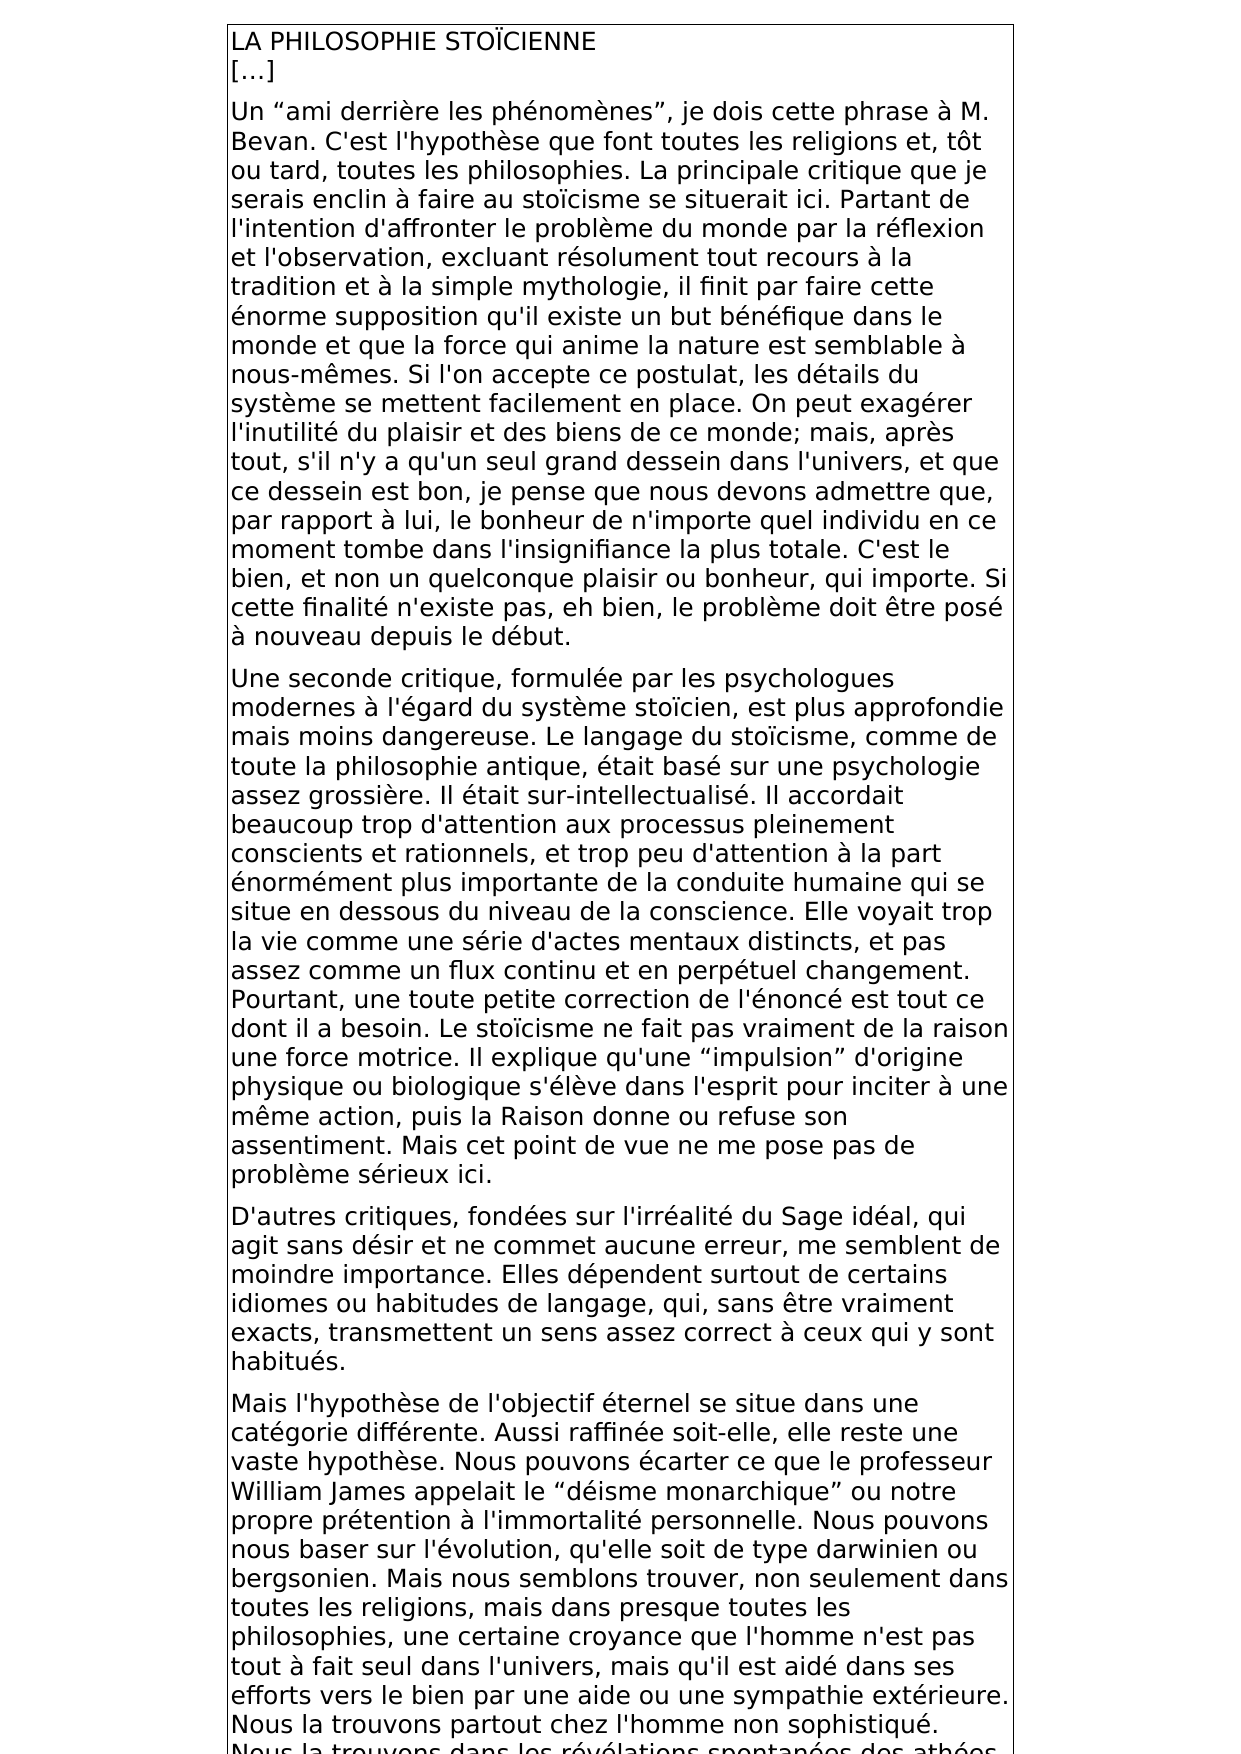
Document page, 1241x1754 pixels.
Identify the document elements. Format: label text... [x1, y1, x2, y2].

table_header LA PHILOSOPHIE STOÏCIENNE […] Un “ami derrière les phénomènes”, je dois cette phrase à M. Bevan. C'est l'hypothèse que font toutes les religions et, tôt ou tard, toutes les philosophies. La principale critique que je serais enclin à faire au stoïcisme se situerait ici. Partant de l'intention d'affronter le problème du monde par la réflexion et l'observation, excluant résolument tout recours à la tradition et à la simple mythologie, il finit par faire cette énorme supposition qu'il existe un but bénéfique dans le monde et que la force qui anime la nature est semblable à nous-mêmes. Si l'on accepte ce postulat, les détails du système se mettent facilement en place. On peut exagérer l'inutilité du plaisir et des biens de ce monde; mais, après tout, s'il n'y a qu'un seul grand dessein dans l'univers, et que ce dessein est bon, je pense que nous devons admettre que, par rapport à lui, le bonheur de n'importe quel individu en ce moment tombe dans l'insignifiance la plus totale. C'est le bien, et non un quelconque plaisir ou bonheur, qui importe. Si cette finalité n'existe pas, eh bien, le problème doit être posé à nouveau depuis le début. Une seconde critique, formulée par les psychologues modernes à l'égard du système stoïcien, est plus approfondie mais moins dangereuse. Le langage du stoïcisme, comme de toute la philosophie antique, était basé sur une psychologie assez grossière. Il était sur-intellectualisé. Il accordait beaucoup trop d'attention aux processus pleinement conscients et rationnels, et trop peu d'attention à la part énormément plus importante de la conduite humaine qui se situe en dessous du niveau de la conscience. Elle voyait trop la vie comme une série d'actes mentaux distincts, et pas assez comme un flux continu et en perpétuel changement. Pourtant, une toute petite correction de l'énoncé est tout ce dont il a besoin. Le stoïcisme ne fait pas vraiment de la raison une force motrice. Il explique qu'une “impulsion” d'origine physique ou biologique s'élève dans l'esprit pour inciter à une même action, puis la Raison donne ou refuse son assentiment. Mais cet point de vue ne me pose pas de problème sérieux ici. D'autres critiques, fondées sur l'irréalité du Sage idéal, qui agit sans désir et ne commet aucune erreur, me semblent de moindre importance. Elles dépendent surtout de certains idiomes ou habitudes de langage, qui, sans être vraiment exacts, transmettent un sens assez correct à ceux qui y sont habitués. Mais l'hypothèse de l'objectif éternel se situe dans une catégorie différente. Aussi raffinée soit-elle, elle reste une vaste hypothèse. Nous pouvons écarter ce que le professeur William James appelait le “déisme monarchique” ou notre propre prétention à l'immortalité personnelle. Nous pouvons nous baser sur l'évolution, qu'elle soit de type darwinien ou bergsonien. Mais nous semblons trouver, non seulement dans toutes les religions, mais dans presque toutes les philosophies, une certaine croyance que l'homme n'est pas tout à fait seul dans l'univers, mais qu'il est aidé dans ses efforts vers le bien par une aide ou une sympathie extérieure. Nous la trouvons partout chez l'homme non sophistiqué. Nous la trouvons dans les révélations spontanées des athées les plus sévères et les plus consciencieux. Or, les stoïciens, comme beaucoup d'autres écoles de pensée, tiraient un argument de ce consensus de toute l'humanité. Ce n'était pas une preuve absolue de l'existence des Dieux ou de la Providence, mais c'était une forte indication. L'existence d'une croyance instinctive commune dans l'esprit de l'homme donne au moins une présomption qu'il doit y avoir une bonne cause pour cette croyance. C'est un point de vue raisonnable. Il doit y avoir une telle cause. Mais il ne s'ensuit pas que la seule cause valable soit la vérité du contenu de la croyance. Je ne peux m'empêcher de soupçonner que c'est précisément l'un des points sur lesquels le stoïcisme, en compagnie de presque toute la philosophie jusqu'à présent, s'est égaré en ne réalisant pas suffisamment sa dépendance à l'égard de l'esprit humain en tant que produit biologique naturel. Car il est très important, dans ce domaine, de se rendre compte que la soi-disant croyance n'est pas tant un jugement intellectuel qu'un besoin de la nature entière. Ce n'est que très récemment que les psychologues ont commencé à se rendre compte de l'énorme domination qu'exercent sur l'homme ces forces dont il est normalement inconscient. Nous ne pouvons pas nous échapper aussi facilement que ces hommes courageux l'ont rêvé, de l'emprise des pouvoirs aveugles qui se cachent sous le seuil. En effet, alors que je vois philosophie après philosophie tomber dans cette croyance non prouvée en l'“Ami derrière les phénomènes”, alors que je constate que je ne peux moi-même, sauf pour un moment et par un effort, m'abstenir de faire la même supposition, il me semble que peut-être ici aussi nous sommes sous le charme d'un très vieil instinct indéracinable. Nous sommes des animaux grégaires; nos ancêtres l'ont été pendant d'innombrables siècles. Nous ne pouvons nous empêcher de regarder le monde comme le font les animaux grégaires; nous le voyons en termes d'humanité et de camaraderie. Les étudiants qui étudient les animaux domestiqués nous ont montré comment les habitudes d'une créature grégaire, enlevée à son espèce, sont façonnées dans mille détails par référence à la meute perdue qui n'est plus là - la meute que le chien essaie de retrouver à l'odeur tout au long de sa promenade, la meute qu'il appelle à l'aide quand le danger menace. C'est une chose étrange et touchante, cette faim éternelle de l'animal grégaire pour le troupeau d'amis qui n'est pas là. Et il se peut, il se peut très bien, qu'en ce qui concerne cet Ami derrière les phénomènes, notre propre désir et notre conviction instinctive presque inexorable, puisqu'ils ne sont certainement pas fondés sur la raison ou l'observation, soient à l'origine les tâtonnements d'un animal grégaire à l'âme solitaire pour trouver son troupeau ou son chef de troupeau dans les grands espaces entre les étoiles. En tout cas, c'est une croyance dont il est très difficile de se débarrasser. [228, 25, 1013, 1754]
